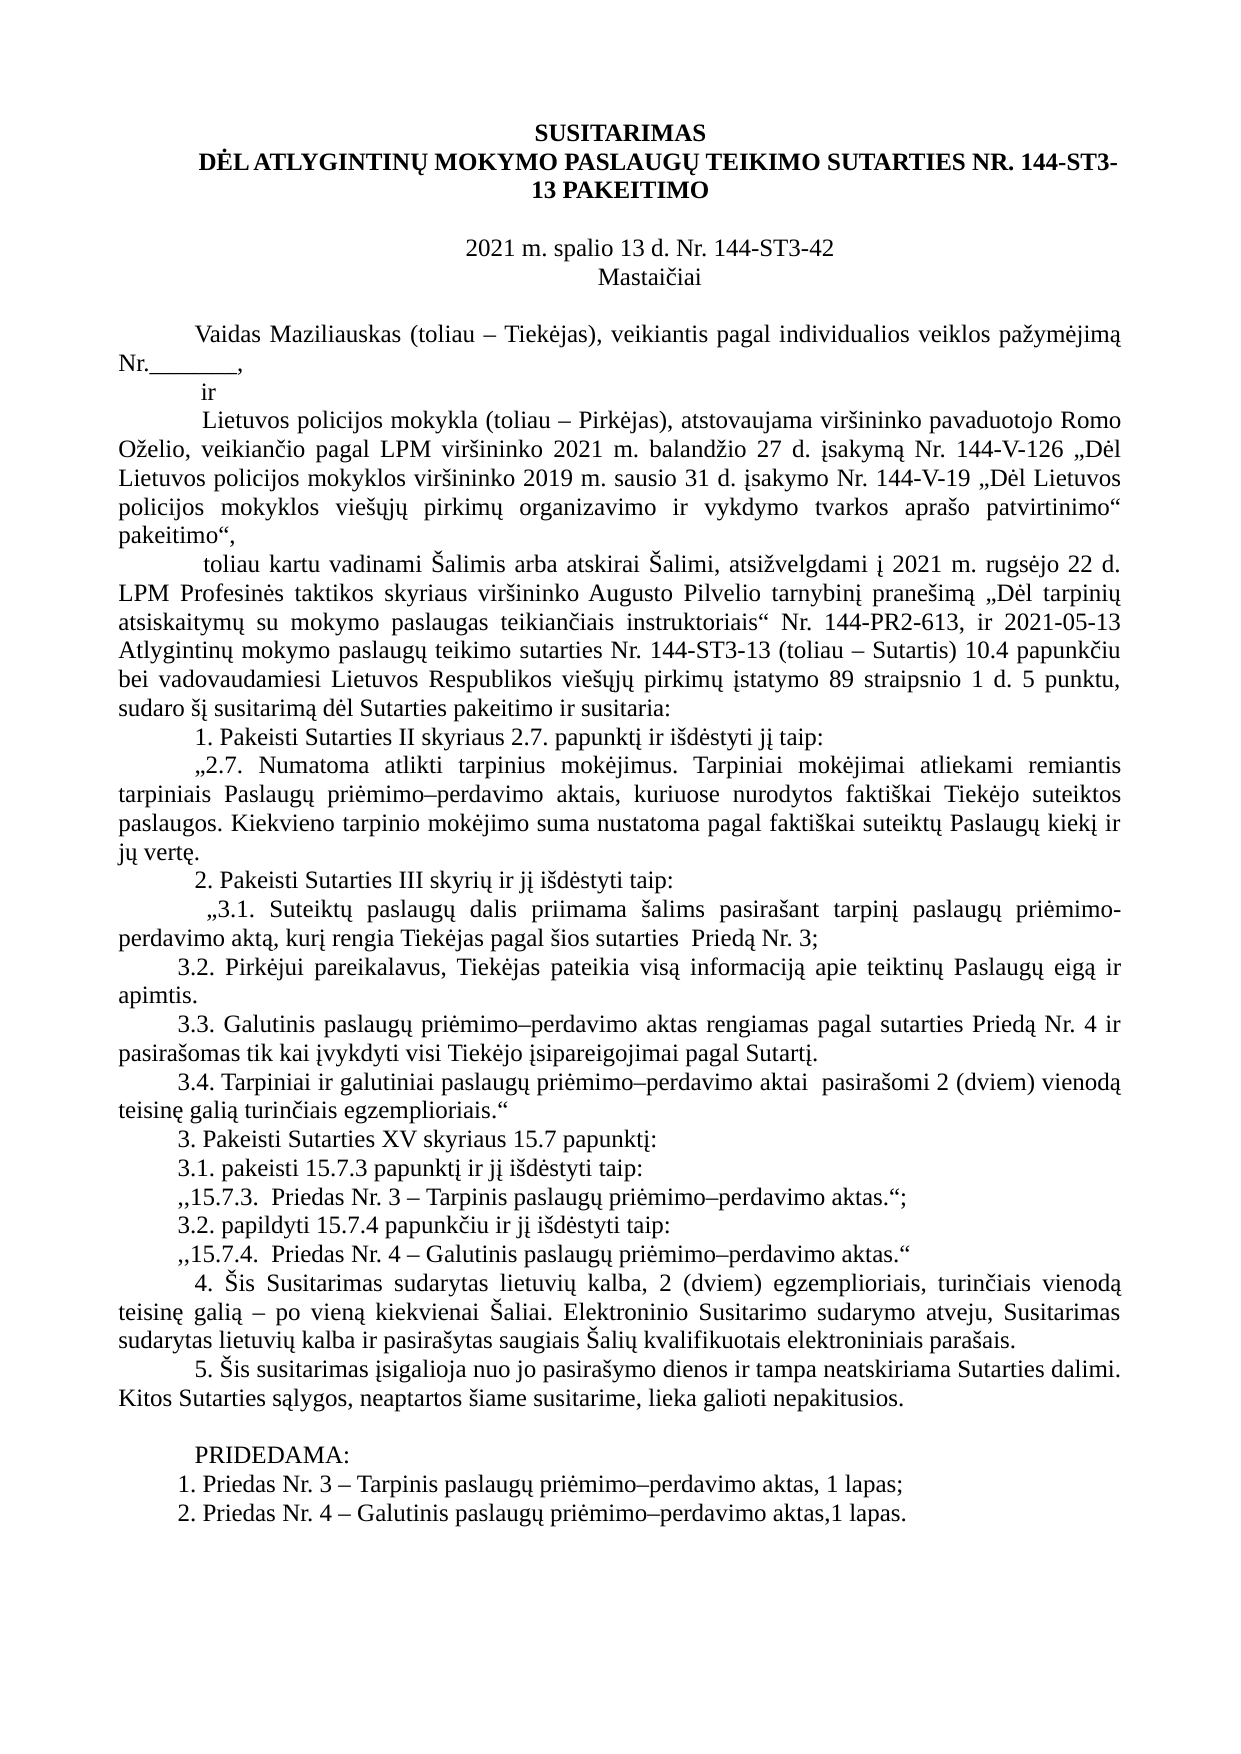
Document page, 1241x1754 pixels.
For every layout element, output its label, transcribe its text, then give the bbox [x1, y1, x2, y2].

text 3.1. pakeisti 15.7.3 papunktį ir jį išdėstyti taip: [118, 1153, 1122, 1182]
text 5. Šis susitarimas įsigalioja nuo jo pasirašymo dienos ir tampa neatskiriama Sutarties dalimi. Kitos Sutarties sąlygos, neaptartos šiame susitarime, lieka galioti nepakitusios. [118, 1354, 1122, 1412]
text 2. Pakeisti Sutarties III skyrių ir jį išdėstyti taip: [118, 866, 1122, 894]
text 3.2. Pirkėjui pareikalavus, Tiekėjas pateikia visą informaciją apie teiktinų Paslaugų eigą ir apimtis. [118, 952, 1122, 1009]
text „2.7. Numatoma atlikti tarpinius mokėjimus. Tarpiniai mokėjimai atliekami remiantis tarpiniais Paslaugų priėmimo–perdavimo aktais, kuriuose nurodytos faktiškai Tiekėjo suteiktos paslaugos. Kiekvieno tarpinio mokėjimo suma nustatoma pagal faktiškai suteiktų Paslaugų kiekį ir jų vertę. [118, 751, 1122, 866]
text 3. Pakeisti Sutarties XV skyriaus 15.7 papunktį: [118, 1124, 1122, 1153]
text ,,15.7.4. Priedas Nr. 4 – Galutinis paslaugų priėmimo–perdavimo aktas.“ [118, 1239, 1122, 1268]
text 1. Priedas Nr. 3 – Tarpinis paslaugų priėmimo–perdavimo aktas, 1 lapas; [118, 1469, 1122, 1498]
text Lietuvos policijos mokykla (toliau – Pirkėjas), atstovaujama viršininko pavaduotojo Romo Oželio, veikiančio pagal LPM viršininko 2021 m. balandžio 27 d. įsakymą Nr. 144-V-126 „Dėl Lietuvos policijos mokyklos viršininko 2019 m. sausio 31 d. įsakymo Nr. 144-V-19 „Dėl Lietuvos policijos mokyklos viešųjų pirkimų organizavimo ir vykdymo tvarkos aprašo patvirtinimo“ pakeitimo“, [118, 406, 1122, 549]
text „3.1. Suteiktų paslaugų dalis priimama šalims pasirašant tarpinį paslaugų priėmimo-perdavimo aktą, kurį rengia Tiekėjas pagal šios sutarties Priedą Nr. 3; [118, 894, 1122, 952]
text DĖL ATLYGINTINŲ MOKYMO PASLAUGŲ TEIKIMO SUTARTIES NR. 144-ST3-13 PAKEITIMO [118, 147, 1122, 204]
text 3.3. Galutinis paslaugų priėmimo–perdavimo aktas rengiamas pagal sutarties Priedą Nr. 4 ir pasirašomas tik kai įvykdyti visi Tiekėjo įsipareigojimai pagal Sutartį. [118, 1009, 1122, 1067]
text PRIDEDAMA: [118, 1441, 1122, 1469]
text 1. Pakeisti Sutarties II skyriaus 2.7. papunktį ir išdėstyti jį taip: [118, 722, 1122, 751]
text 2021 m. spalio 13 d. Nr. 144-ST3-42 [118, 233, 1122, 262]
text Mastaičiai [118, 262, 1122, 291]
text ,,15.7.3. Priedas Nr. 3 – Tarpinis paslaugų priėmimo–perdavimo aktas.“; [118, 1182, 1122, 1211]
text 3.4. Tarpiniai ir galutiniai paslaugų priėmimo–perdavimo aktai pasirašomi 2 (dviem) vienodą teisinę galią turinčiais egzemplioriais.“ [118, 1067, 1122, 1124]
text toliau kartu vadinami Šalimis arba atskirai Šalimi, atsižvelgdami į 2021 m. rugsėjo 22 d. LPM Profesinės taktikos skyriaus viršininko Augusto Pilvelio tarnybinį pranešimą „Dėl tarpinių atsiskaitymų su mokymo paslaugas teikiančiais instruktoriais“ Nr. 144-PR2-613, ir 2021-05-13 Atlygintinų mokymo paslaugų teikimo sutarties Nr. 144-ST3-13 (toliau – Sutartis) 10.4 papunkčiu bei vadovaudamiesi Lietuvos Respublikos viešųjų pirkimų įstatymo 89 straipsnio 1 d. 5 punktu, sudaro šį susitarimą dėl Sutarties pakeitimo ir susitaria: [118, 549, 1122, 722]
text SUSITARIMAS [118, 118, 1122, 147]
text Vaidas Maziliauskas (toliau – Tiekėjas), veikiantis pagal individualios veiklos pažymėjimą Nr._______, [118, 319, 1122, 377]
text ir [118, 377, 1122, 406]
text 3.2. papildyti 15.7.4 papunkčiu ir jį išdėstyti taip: [118, 1211, 1122, 1239]
text 4. Šis Susitarimas sudarytas lietuvių kalba, 2 (dviem) egzemplioriais, turinčiais vienodą teisinę galią – po vieną kiekvienai Šaliai. Elektroninio Susitarimo sudarymo atveju, Susitarimas sudarytas lietuvių kalba ir pasirašytas saugiais Šalių kvalifikuotais elektroniniais parašais. [118, 1268, 1122, 1354]
text 2. Priedas Nr. 4 – Galutinis paslaugų priėmimo–perdavimo aktas,1 lapas. [118, 1498, 1122, 1527]
